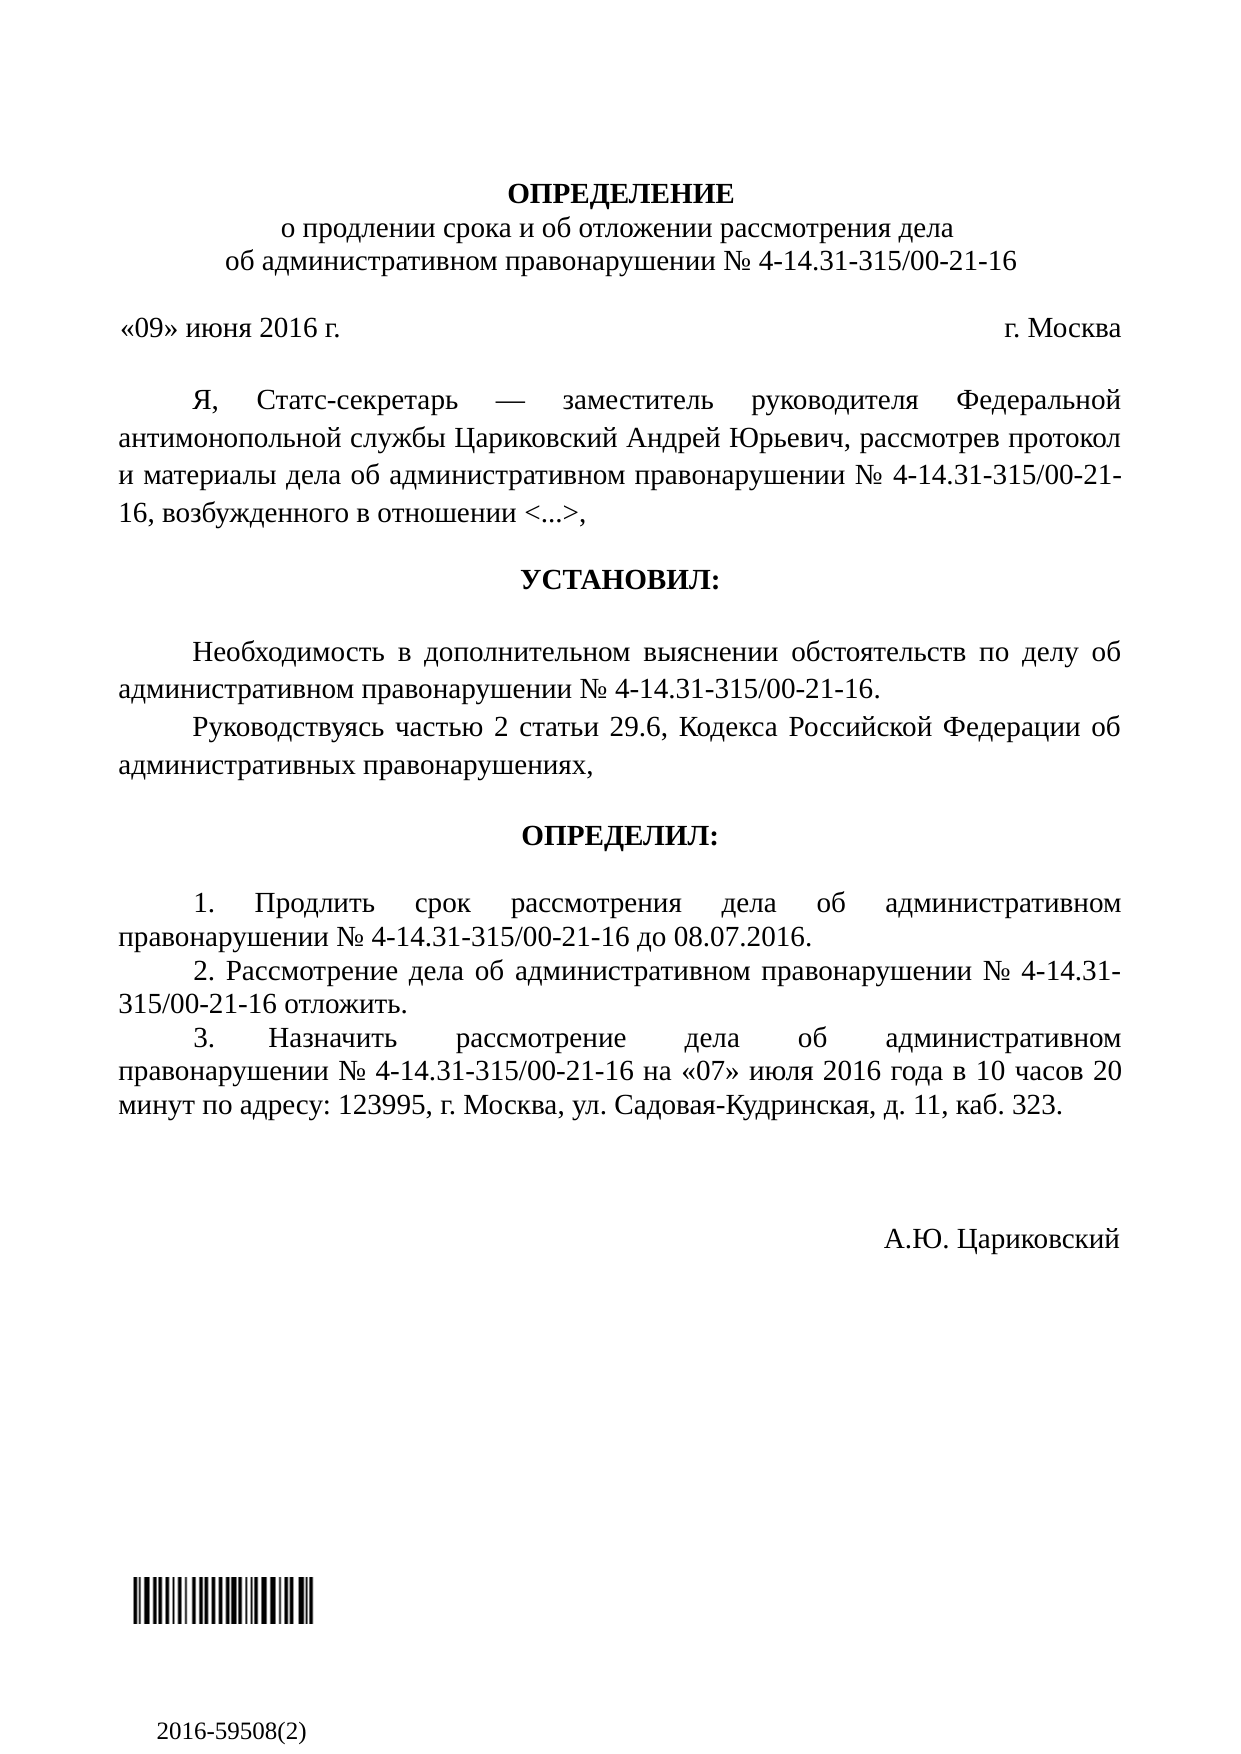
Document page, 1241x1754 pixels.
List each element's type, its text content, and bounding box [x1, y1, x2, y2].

text УСТАНОВИЛ: [118, 562, 1122, 596]
list Назначить рассмотрение дела об административном правонарушении № 4-14.31-315/00-21-16 на «07» июля 2016 года в 10 часов 20 минут по адресу: 123995, г. Москва, ул. Садовая-Кудринская, д. 11, каб. 323. [118, 1020, 1122, 1120]
picture [118, 1577, 331, 1624]
text об административном правонарушении № 4-14.31-315/00-21-16 [120, 243, 1122, 277]
text А.Ю. Цариковский [118, 1221, 1122, 1254]
text Руководствуясь частью 2 статьи 29.6, Кодекса Российской Федерации об административных правонарушениях, [118, 705, 1122, 781]
text о продлении срока и об отложении рассмотрения дела [120, 210, 1122, 243]
text Я, Статс-секретарь — заместитель руководителя Федеральной антимонопольной службы Цариковский Андрей Юрьевич, рассмотрев протокол и материалы дела об административном правонарушении № 4-14.31-315/00-21-16, возбужденного в отношении <...>, [118, 378, 1122, 529]
text Необходимость в дополнительном выяснении обстоятельств по делу об административном правонарушении № 4-14.31-315/00-21-16. [118, 629, 1122, 705]
text ОПРЕДЕЛИЛ: [118, 818, 1122, 852]
text ОПРЕДЕЛЕНИЕ [120, 176, 1122, 210]
text «09» июня 2016 г. г. Москва [120, 311, 1122, 344]
text 1. Продлить срок рассмотрения дела об административном правонарушении № 4-14.31-315/00-21-16 до 08.07.2016. [118, 886, 1122, 953]
text 2. Рассмотрение дела об административном правонарушении № 4-14.31-315/00-21-16 отложить. [118, 953, 1122, 1020]
